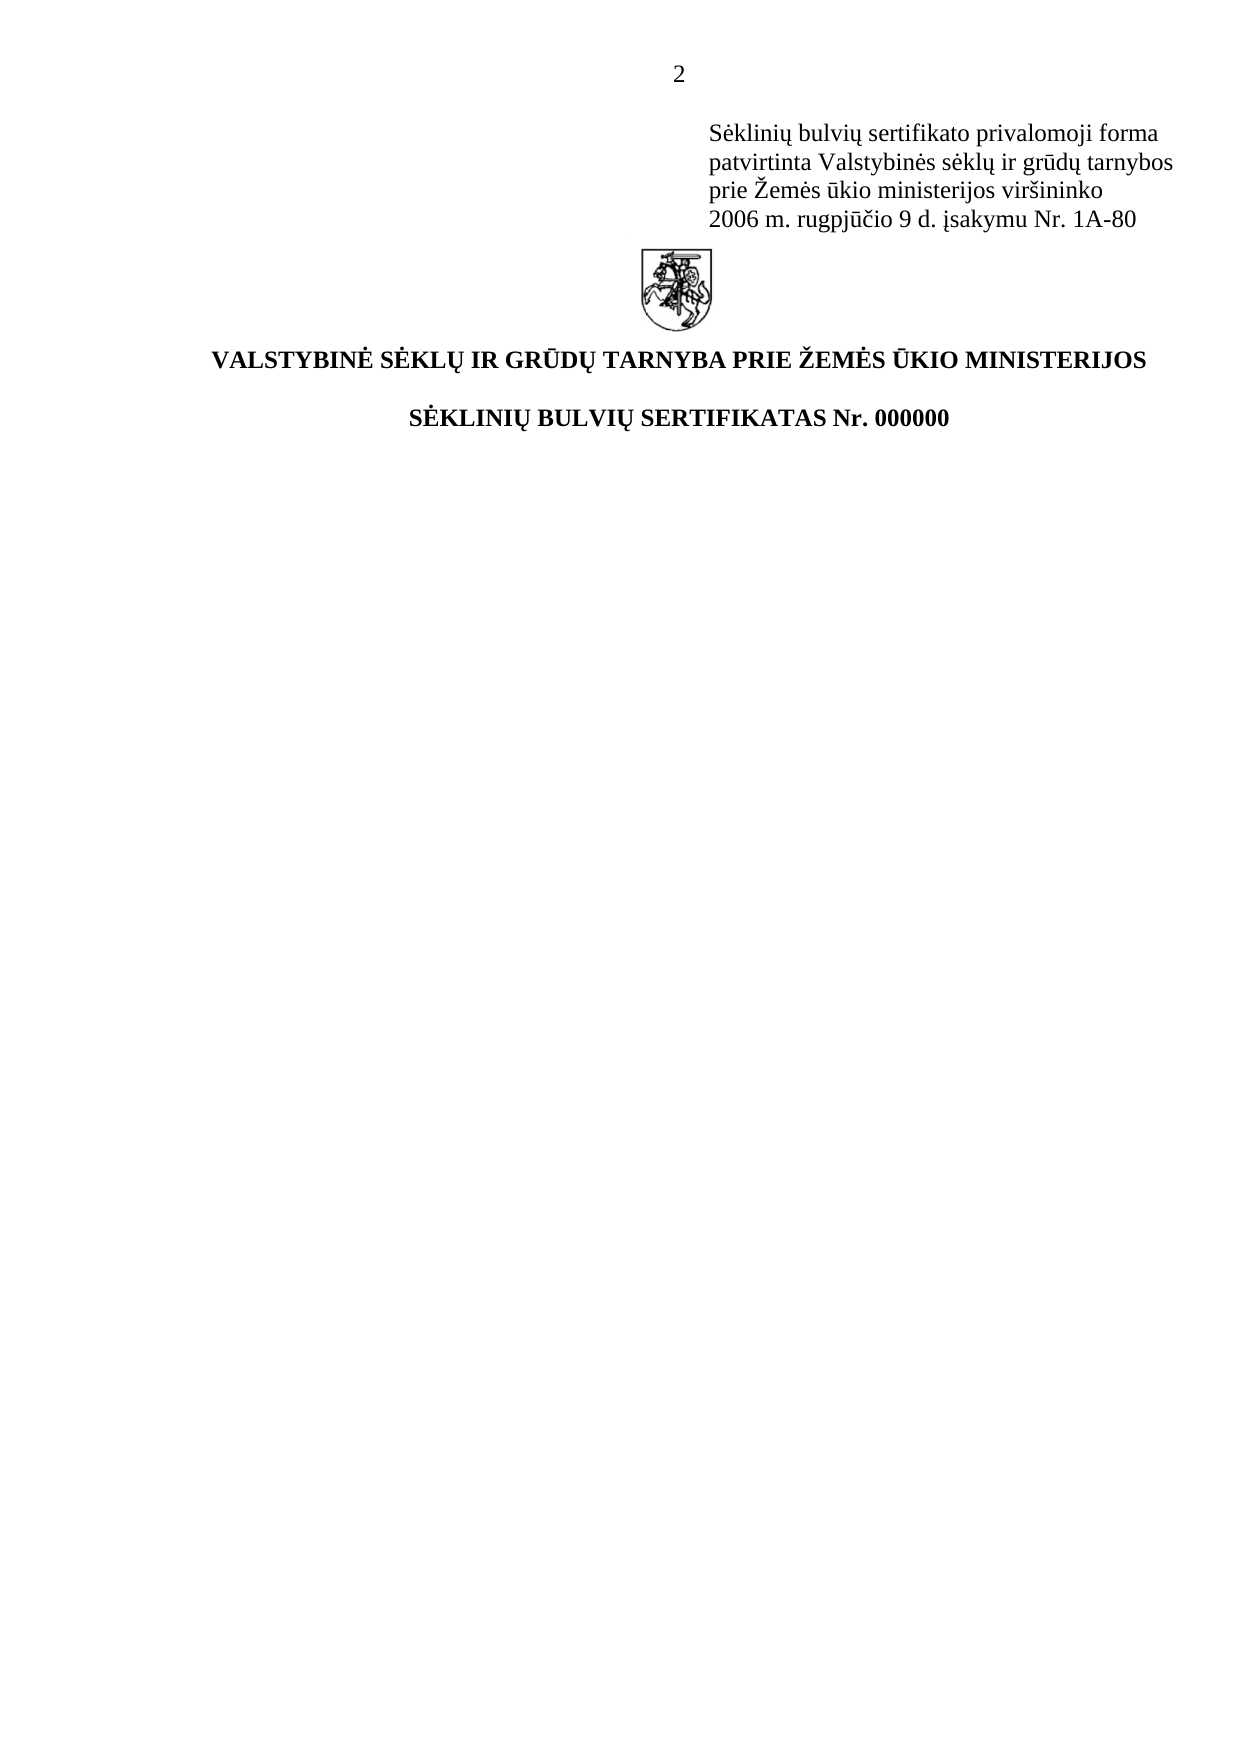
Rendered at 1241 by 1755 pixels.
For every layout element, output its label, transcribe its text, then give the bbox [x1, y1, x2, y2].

text patvirtinta Valstybinės sėklų ir grūdų tarnybos [177, 147, 1181, 176]
text Sėklinių bulvių sertifikato privalomoji forma [709, 118, 1181, 147]
text VALSTYBINĖ SĖKLŲ IR GRŪDŲ TARNYBA PRIE ŽEMĖS ŪKIO MINISTERIJOS [177, 346, 1181, 374]
text SĖKLINIŲ BULVIŲ SERTIFIKATAS Nr. 000000 [177, 403, 1181, 432]
text prie Žemės ūkio ministerijos viršininko [177, 176, 1181, 204]
text 2006 m. rugpjūčio 9 d. įsakymu Nr. 1A-80 [177, 204, 1181, 233]
